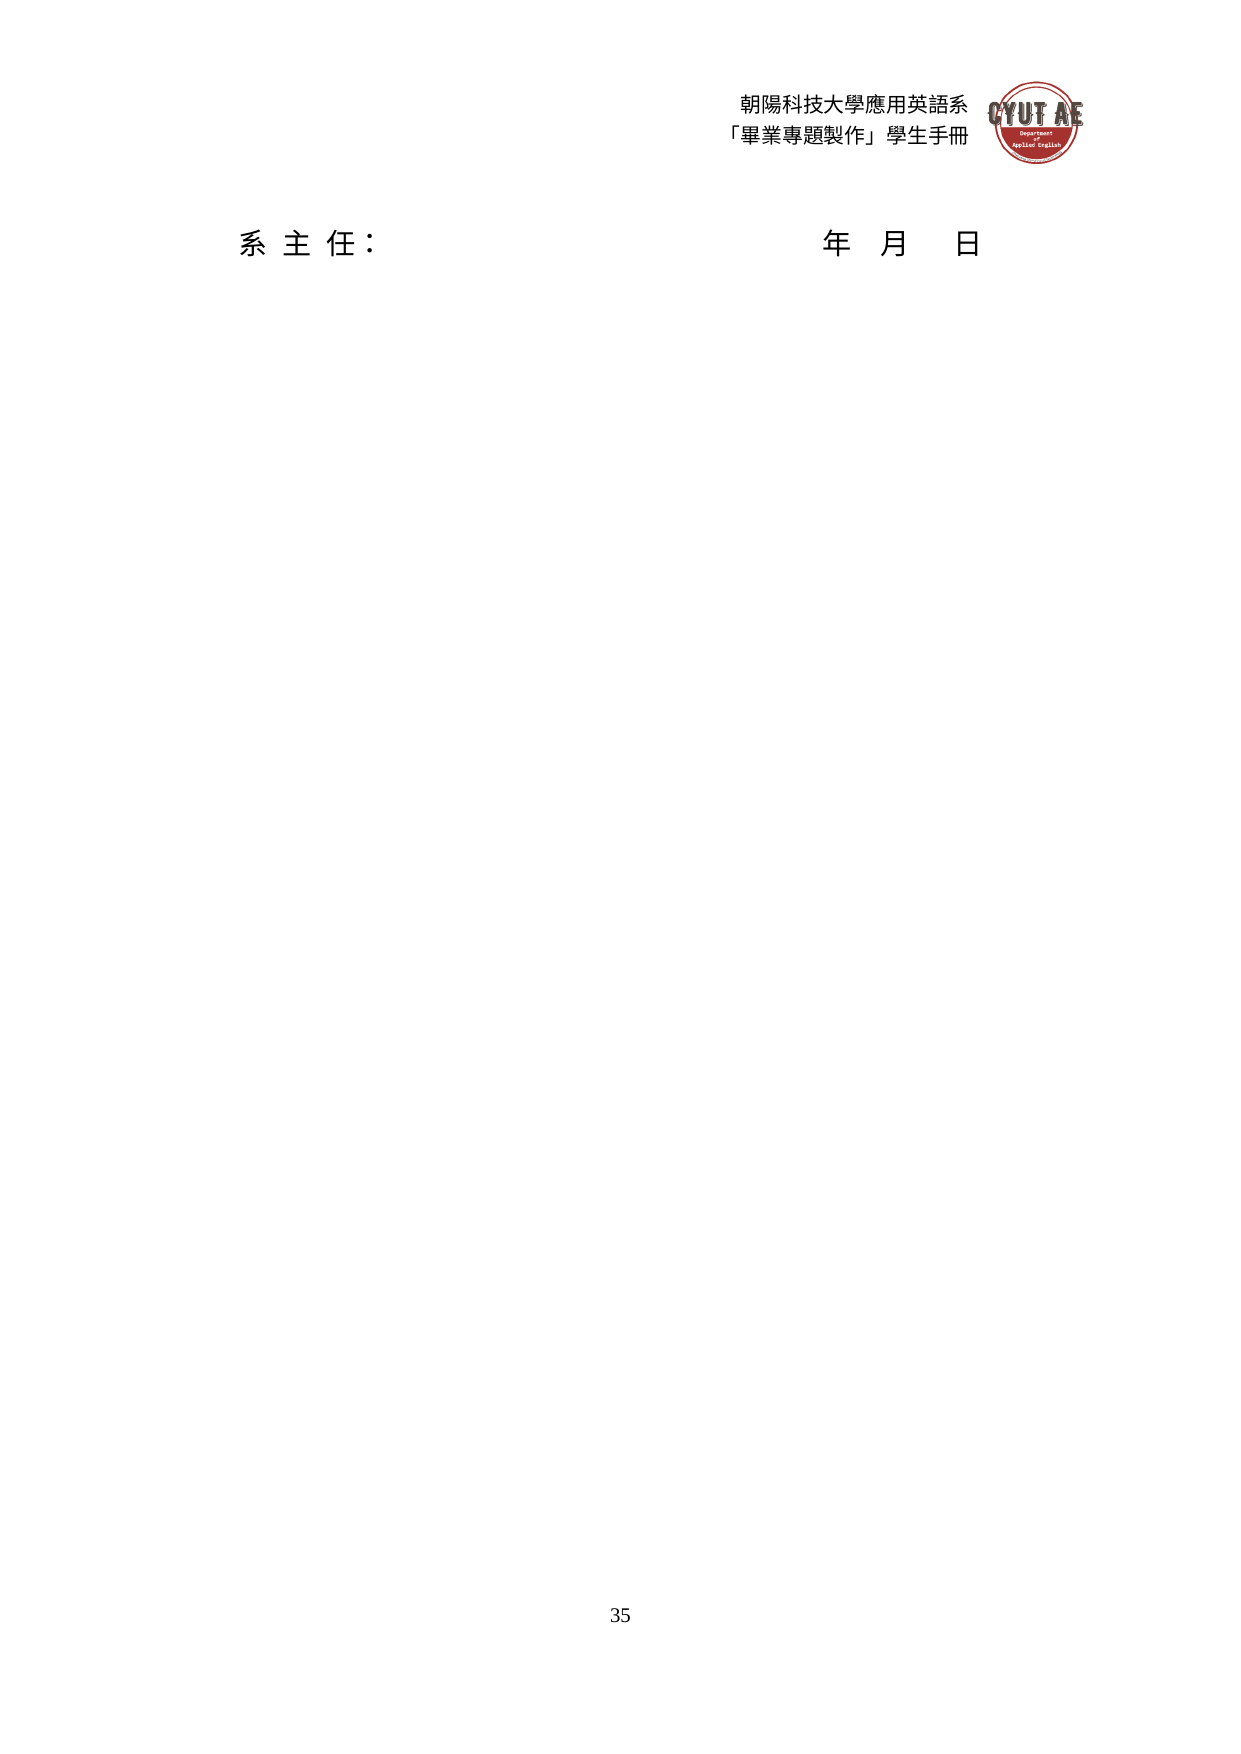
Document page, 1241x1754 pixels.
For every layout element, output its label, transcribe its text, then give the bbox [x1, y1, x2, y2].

text 系 主 任： 年 月 日 [187, 200, 1053, 263]
